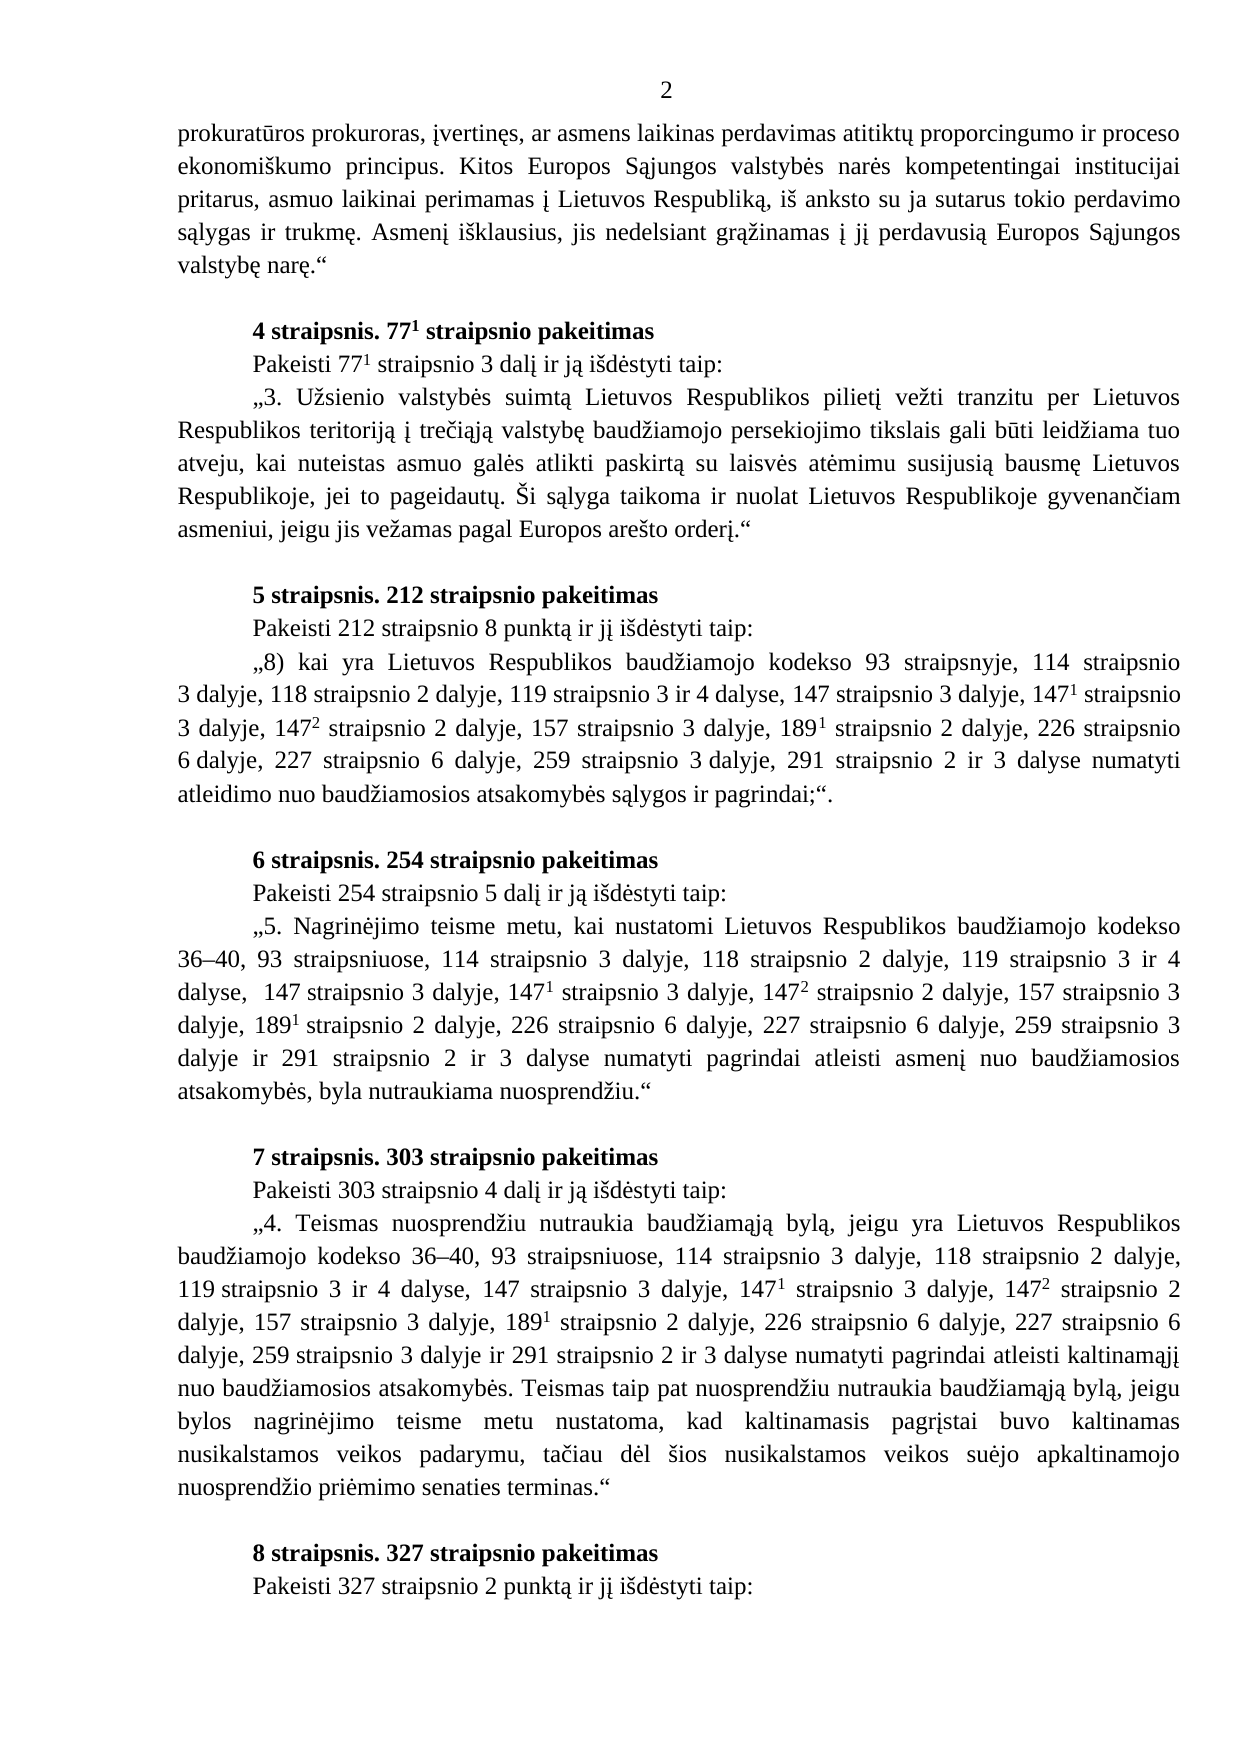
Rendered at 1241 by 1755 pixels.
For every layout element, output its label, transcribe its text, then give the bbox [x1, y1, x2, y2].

text Pakeisti 254 straipsnio 5 dalį ir ją išdėstyti taip: [177, 878, 1181, 906]
text 5 straipsnis. 212 straipsnio pakeitimas [177, 581, 1181, 609]
text prokuratūros prokuroras, įvertinęs, ar asmens laikinas perdavimas atitiktų proporcingumo ir proceso ekonomiškumo principus. Kitos Europos Sąjungos valstybės narės kompetentingai institucijai pritarus, asmuo laikinai perimamas į Lietuvos Respubliką, iš anksto su ja sutarus tokio perdavimo sąlygas ir trukmę. Asmenį išklausius, jis nedelsiant grąžinamas į jį perdavusią Europos Sąjungos valstybę narę.“ [177, 118, 1181, 279]
text Pakeisti 771 straipsnio 3 dalį ir ją išdėstyti taip: [177, 349, 1181, 378]
text „5. Nagrinėjimo teisme metu, kai nustatomi Lietuvos Respublikos baudžiamojo kodekso 36–40, 93 straipsniuose, 114 straipsnio 3 dalyje, 118 straipsnio 2 dalyje, 119 straipsnio 3 ir 4 dalyse, 147 straipsnio 3 dalyje, 1471 straipsnio 3 dalyje, 1472 straipsnio 2 dalyje, 157 straipsnio 3 dalyje, 1891 straipsnio 2 dalyje, 226 straipsnio 6 dalyje, 227 straipsnio 6 dalyje, 259 straipsnio 3 dalyje ir 291 straipsnio 2 ir 3 dalyse numatyti pagrindai atleisti asmenį nuo baudžiamosios atsakomybės, byla nutraukiama nuosprendžiu.“ [177, 911, 1181, 1104]
text 7 straipsnis. 303 straipsnio pakeitimas [177, 1142, 1181, 1171]
text Pakeisti 212 straipsnio 8 punktą ir jį išdėstyti taip: [177, 613, 1181, 642]
text Pakeisti 327 straipsnio 2 punktą ir jį išdėstyti taip: [177, 1571, 1181, 1600]
text „4. Teismas nuosprendžiu nutraukia baudžiamąją bylą, jeigu yra Lietuvos Respublikos baudžiamojo kodekso 36–40, 93 straipsniuose, 114 straipsnio 3 dalyje, 118 straipsnio 2 dalyje, 119 straipsnio 3 ir 4 dalyse, 147 straipsnio 3 dalyje, 1471 straipsnio 3 dalyje, 1472 straipsnio 2 dalyje, 157 straipsnio 3 dalyje, 1891 straipsnio 2 dalyje, 226 straipsnio 6 dalyje, 227 straipsnio 6 dalyje, 259 straipsnio 3 dalyje ir 291 straipsnio 2 ir 3 dalyse numatyti pagrindai atleisti kaltinamąjį nuo baudžiamosios atsakomybės. Teismas taip pat nuosprendžiu nutraukia baudžiamąją bylą, jeigu bylos nagrinėjimo teisme metu nustatoma, kad kaltinamasis pagrįstai buvo kaltinamas nusikalstamos veikos padarymu, tačiau dėl šios nusikalstamos veikos suėjo apkaltinamojo nuosprendžio priėmimo senaties terminas.“ [177, 1208, 1181, 1501]
text 6 straipsnis. 254 straipsnio pakeitimas [177, 845, 1181, 873]
text 8 straipsnis. 327 straipsnio pakeitimas [177, 1538, 1181, 1567]
text Pakeisti 303 straipsnio 4 dalį ir ją išdėstyti taip: [177, 1175, 1181, 1204]
text „3. Užsienio valstybės suimtą Lietuvos Respublikos pilietį vežti tranzitu per Lietuvos Respublikos teritoriją į trečiąją valstybę baudžiamojo persekiojimo tikslais gali būti leidžiama tuo atveju, kai nuteistas asmuo galės atlikti paskirtą su laisvės atėmimu susijusią bausmę Lietuvos Respublikoje, jei to pageidautų. Ši sąlyga taikoma ir nuolat Lietuvos Respublikoje gyvenančiam asmeniui, jeigu jis vežamas pagal Europos arešto orderį.“ [177, 382, 1181, 543]
text „8) kai yra Lietuvos Respublikos baudžiamojo kodekso 93 straipsnyje, 114 straipsnio 3 dalyje, 118 straipsnio 2 dalyje, 119 straipsnio 3 ir 4 dalyse, 147 straipsnio 3 dalyje, 1471 straipsnio 3 dalyje, 1472 straipsnio 2 dalyje, 157 straipsnio 3 dalyje, 1891 straipsnio 2 dalyje, 226 straipsnio 6 dalyje, 227 straipsnio 6 dalyje, 259 straipsnio 3 dalyje, 291 straipsnio 2 ir 3 dalyse numatyti atleidimo nuo baudžiamosios atsakomybės sąlygos ir pagrindai;“. [177, 647, 1181, 807]
text 4 straipsnis. 771 straipsnio pakeitimas [177, 316, 1181, 345]
